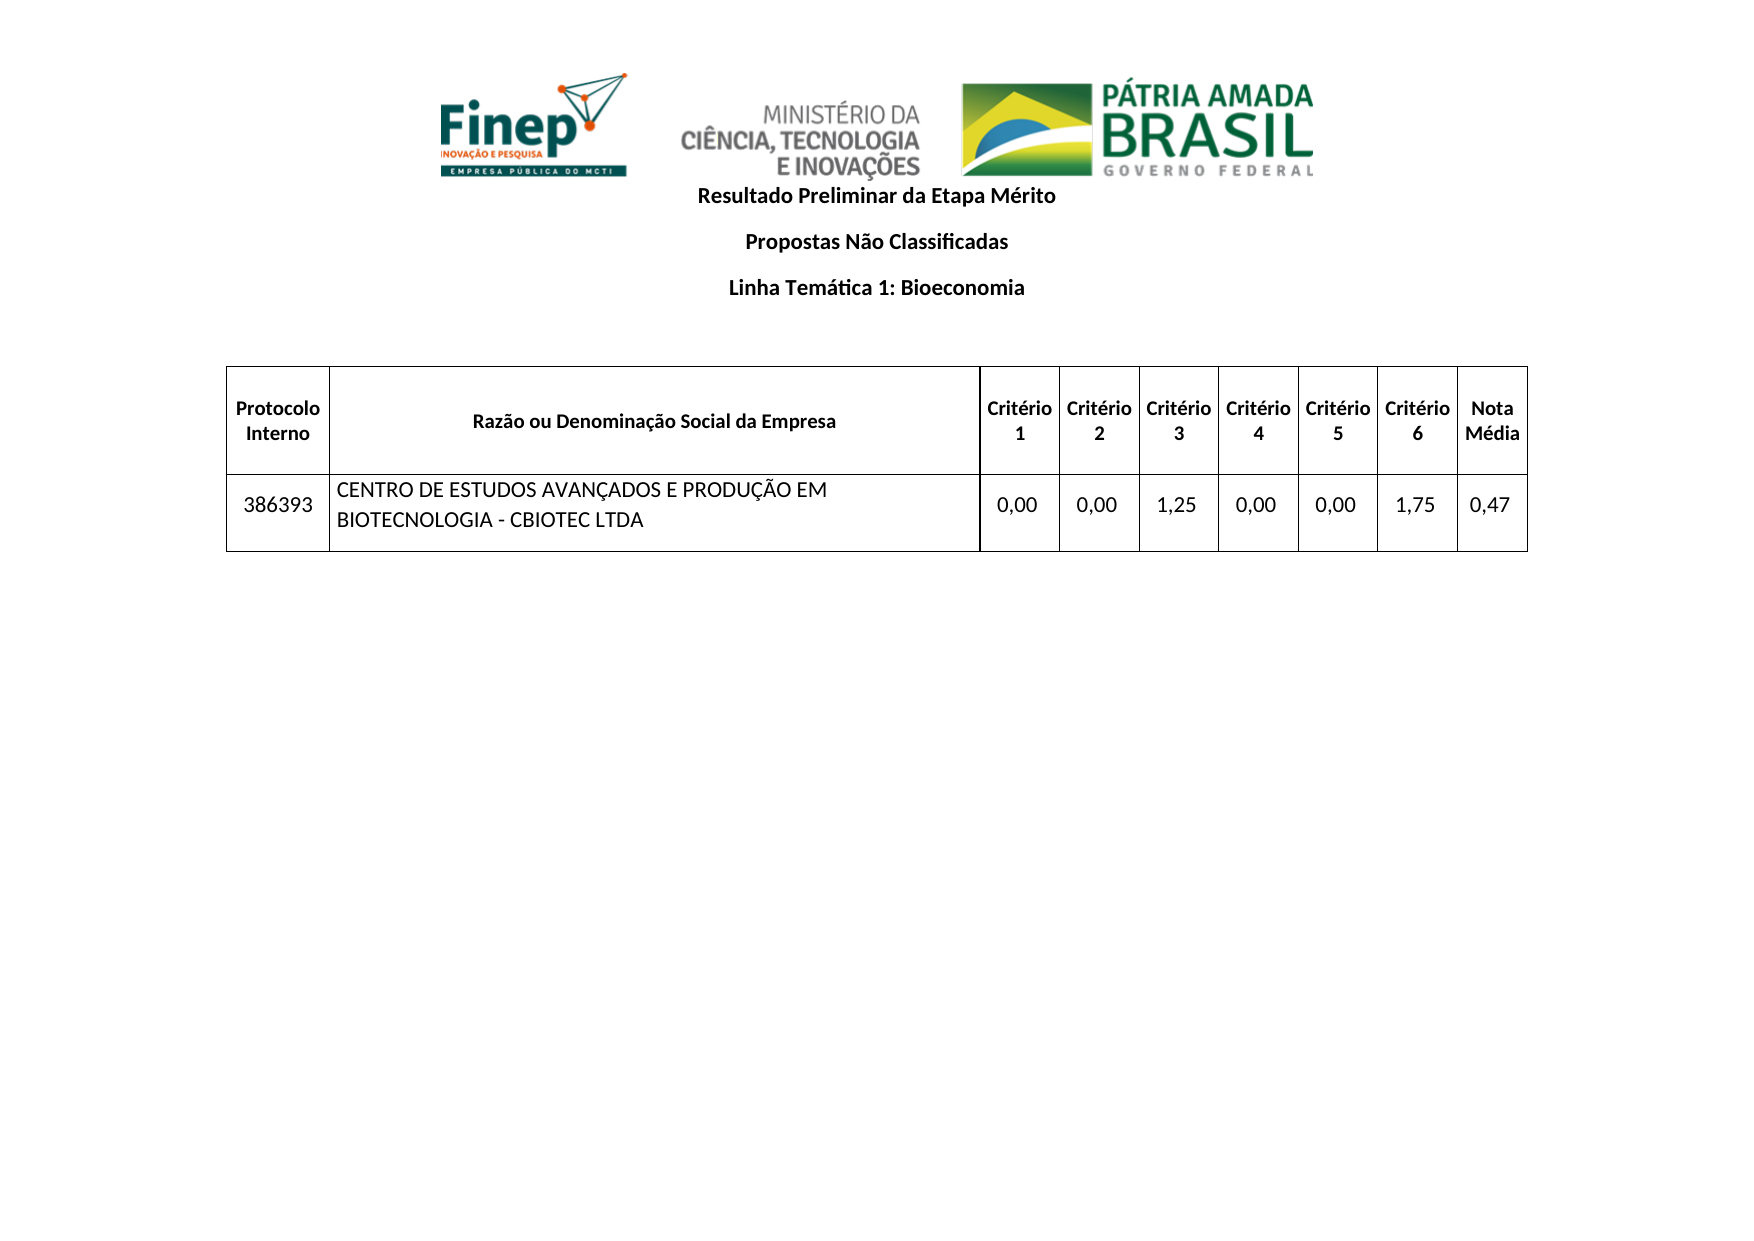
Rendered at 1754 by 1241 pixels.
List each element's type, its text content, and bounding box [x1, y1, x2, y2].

table_header Critério 2 [1060, 367, 1139, 474]
table_cell 0,00 [1219, 475, 1298, 551]
text Resultado Preliminar da Etapa Mérito [75, 181, 1679, 209]
table_header Critério 3 [1140, 367, 1218, 474]
table_header Critério 1 [981, 367, 1059, 474]
table_cell CENTRO DE ESTUDOS AVANÇADOS E PRODUÇÃO EM BIOTECNOLOGIA - CBIOTEC LTDA [330, 475, 979, 551]
table_cell 0,00 [1299, 475, 1377, 551]
table_cell 0,00 [981, 475, 1059, 551]
table_cell 0,47 [1458, 475, 1527, 551]
table_cell 1,75 [1378, 475, 1457, 551]
table_cell 1,25 [1140, 475, 1218, 551]
text Linha Temática 1: Bioeconomia [75, 273, 1679, 301]
table_header Critério 4 [1219, 367, 1298, 474]
table_header Critério 6 [1378, 367, 1457, 474]
table_header Critério 5 [1299, 367, 1377, 474]
table_cell 0,00 [1060, 475, 1139, 551]
table_header Protocolo Interno [227, 367, 329, 474]
table_header Nota Média [1458, 367, 1527, 474]
text Propostas Não Classificadas [75, 227, 1679, 255]
table_header Razão ou Denominação Social da Empresa [330, 367, 979, 474]
table_cell 386393 [227, 475, 329, 551]
